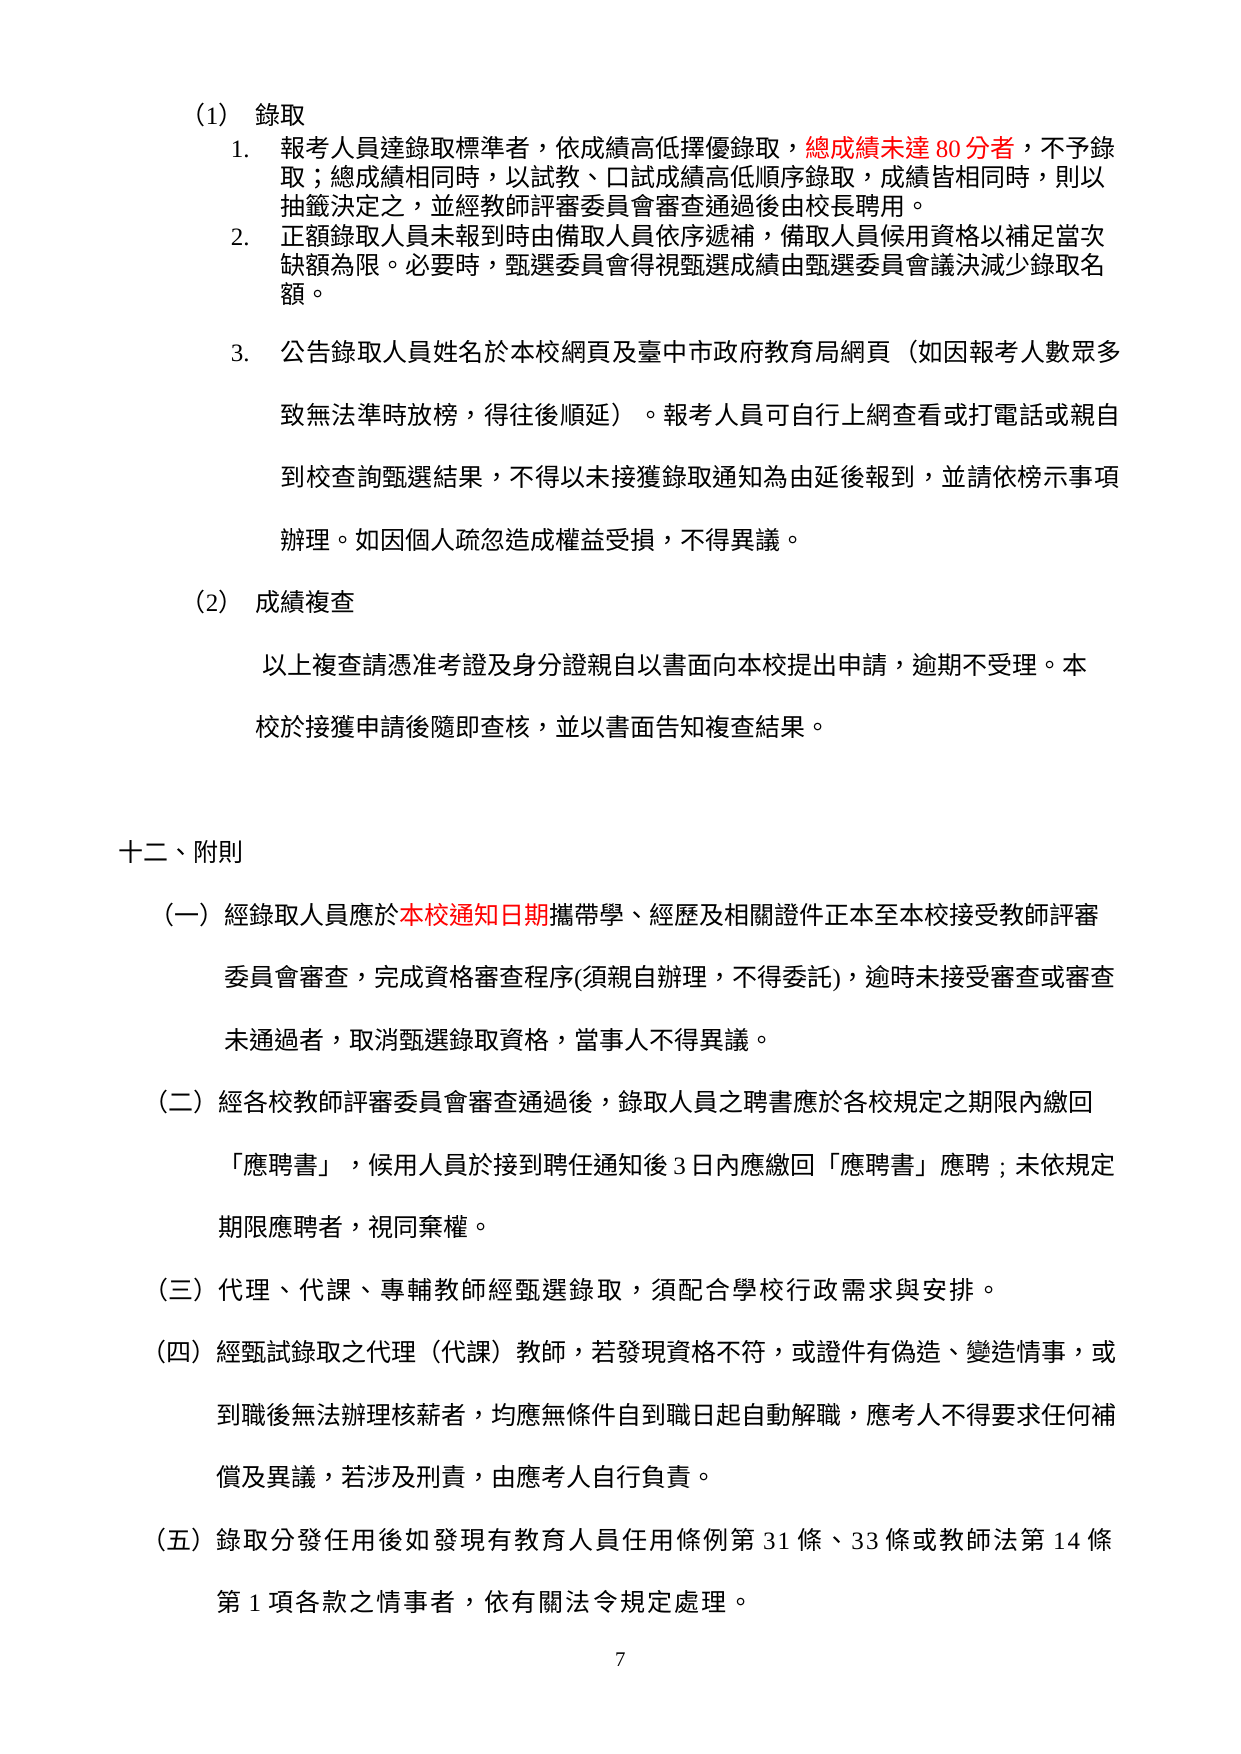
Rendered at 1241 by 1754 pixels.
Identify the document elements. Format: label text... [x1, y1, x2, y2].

text 缺額為限。必要時，甄選委員會得視甄選成績由甄選委員會議決減少錄取名額。 [281, 251, 1122, 309]
list 公告錄取人員姓名於本校網頁及臺中市政府教育局網頁（如因報考人數眾多致無法準時放榜，得往後順延）。報考人員可自行上網查看或打電話或親自到校查詢甄選結果，不得以未接獲錄取通知為由延後報到，並請依榜示事項辦理。如因個人疏忽造成權益受損，不得異議。 [231, 309, 1122, 559]
text （三）代理、代課、專輔教師經甄選錄取，須配合學校行政需求與安排。 [118, 1247, 1122, 1309]
text 十二、附則 [118, 809, 1122, 872]
text （二）經各校教師評審委員會審查通過後，錄取人員之聘書應於各校規定之期限內繳回「應聘書」，候用人員於接到聘任通知後3日內應繳回「應聘書」應聘﹔未依規定期限應聘者，視同棄權。 [143, 1059, 1122, 1247]
list 報考人員達錄取標準者，依成績高低擇優錄取，總成績未達80分者，不予錄取；總成績相同時，以試教、口試成績高低順序錄取，成績皆相同時，則以抽籤決定之，並經教師評審委員會審查通過後由校長聘用。 [231, 134, 1122, 222]
list 正額錄取人員未報到時由備取人員依序遞補，備取人員候用資格以補足當次 [231, 222, 1122, 251]
text （五）錄取分發任用後如發現有教育人員任用條例第31條、33條或教師法第14條第1項各款之情事者，依有關法令規定處理。 [141, 1497, 1122, 1622]
text （四）經甄試錄取之代理（代課）教師，若發現資格不符，或證件有偽造、變造情事，或到職後無法辦理核薪者，均應無條件自到職日起自動解職，應考人不得要求任何補償及異議，若涉及刑責，由應考人自行負責。 [141, 1309, 1122, 1497]
list 錄取 [181, 72, 1122, 134]
text （一）經錄取人員應於本校通知日期攜帶學、經歷及相關證件正本至本校接受教師評審委員會審查，完成資格審查程序(須親自辦理，不得委託)，逾時未接受審查或審查未通過者，取消甄選錄取資格，當事人不得異議。 [149, 872, 1122, 1059]
text 以上複查請憑准考證及身分證親自以書面向本校提出申請，逾期不受理。本 [118, 622, 1122, 684]
text 校於接獲申請後隨即查核，並以書面告知複查結果。 [118, 684, 1122, 747]
list 成績複查 [181, 559, 1122, 622]
